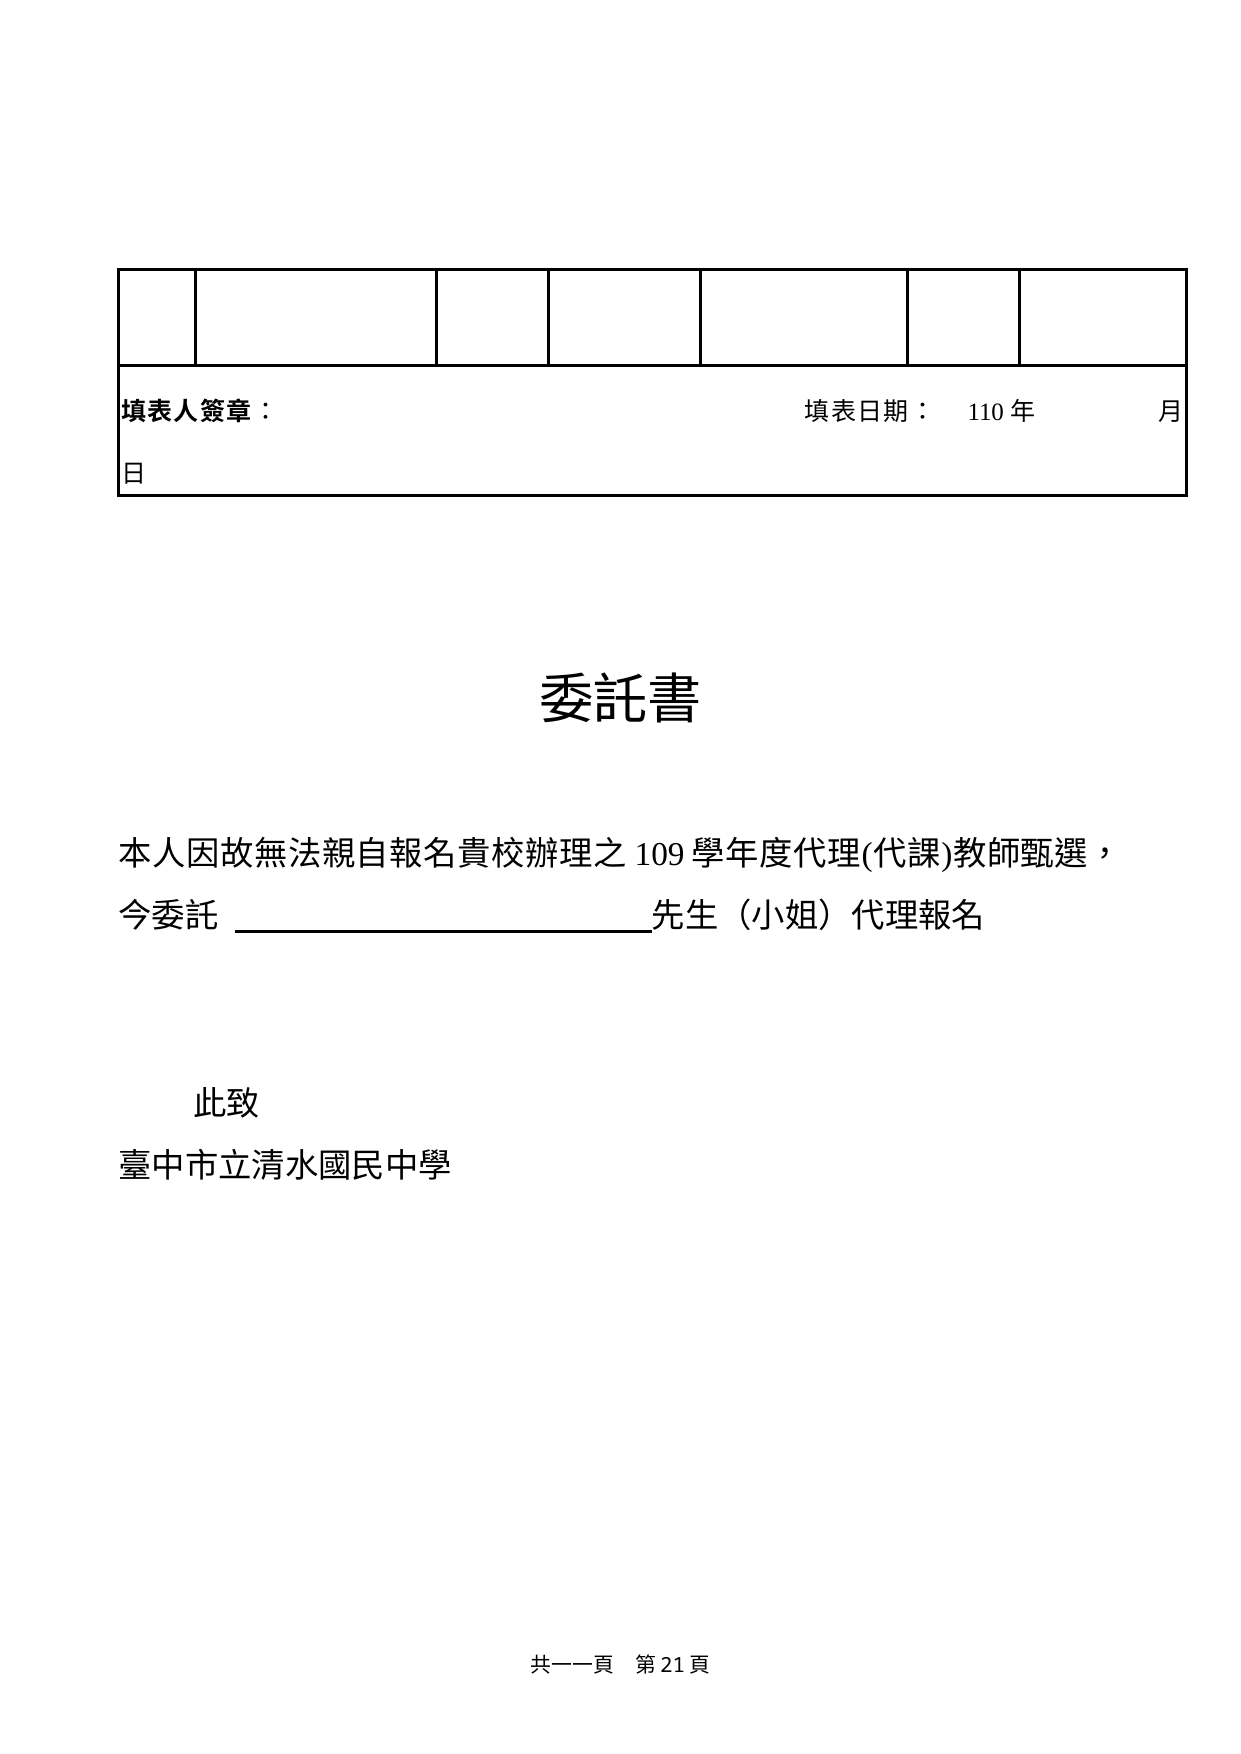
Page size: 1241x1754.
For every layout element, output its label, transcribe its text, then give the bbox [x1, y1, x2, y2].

text 臺中市立清水國民中學 [118, 1122, 1122, 1184]
table_cell [1021, 271, 1185, 363]
table_cell [702, 271, 906, 363]
table_cell [120, 271, 194, 363]
text 此致 [118, 1059, 1122, 1122]
table_cell [438, 271, 547, 363]
table_cell [550, 271, 699, 363]
table_cell 填表人簽章： 填表日期： 110年 月 日 [120, 367, 1185, 493]
text 委託書 [118, 622, 1122, 747]
text 本人因故無法親自報名貴校辦理之109學年度代理(代課)教師甄選，今委託 先生（小姐）代理報名 [118, 809, 1122, 934]
table_cell [197, 271, 435, 363]
table_cell [909, 271, 1018, 363]
